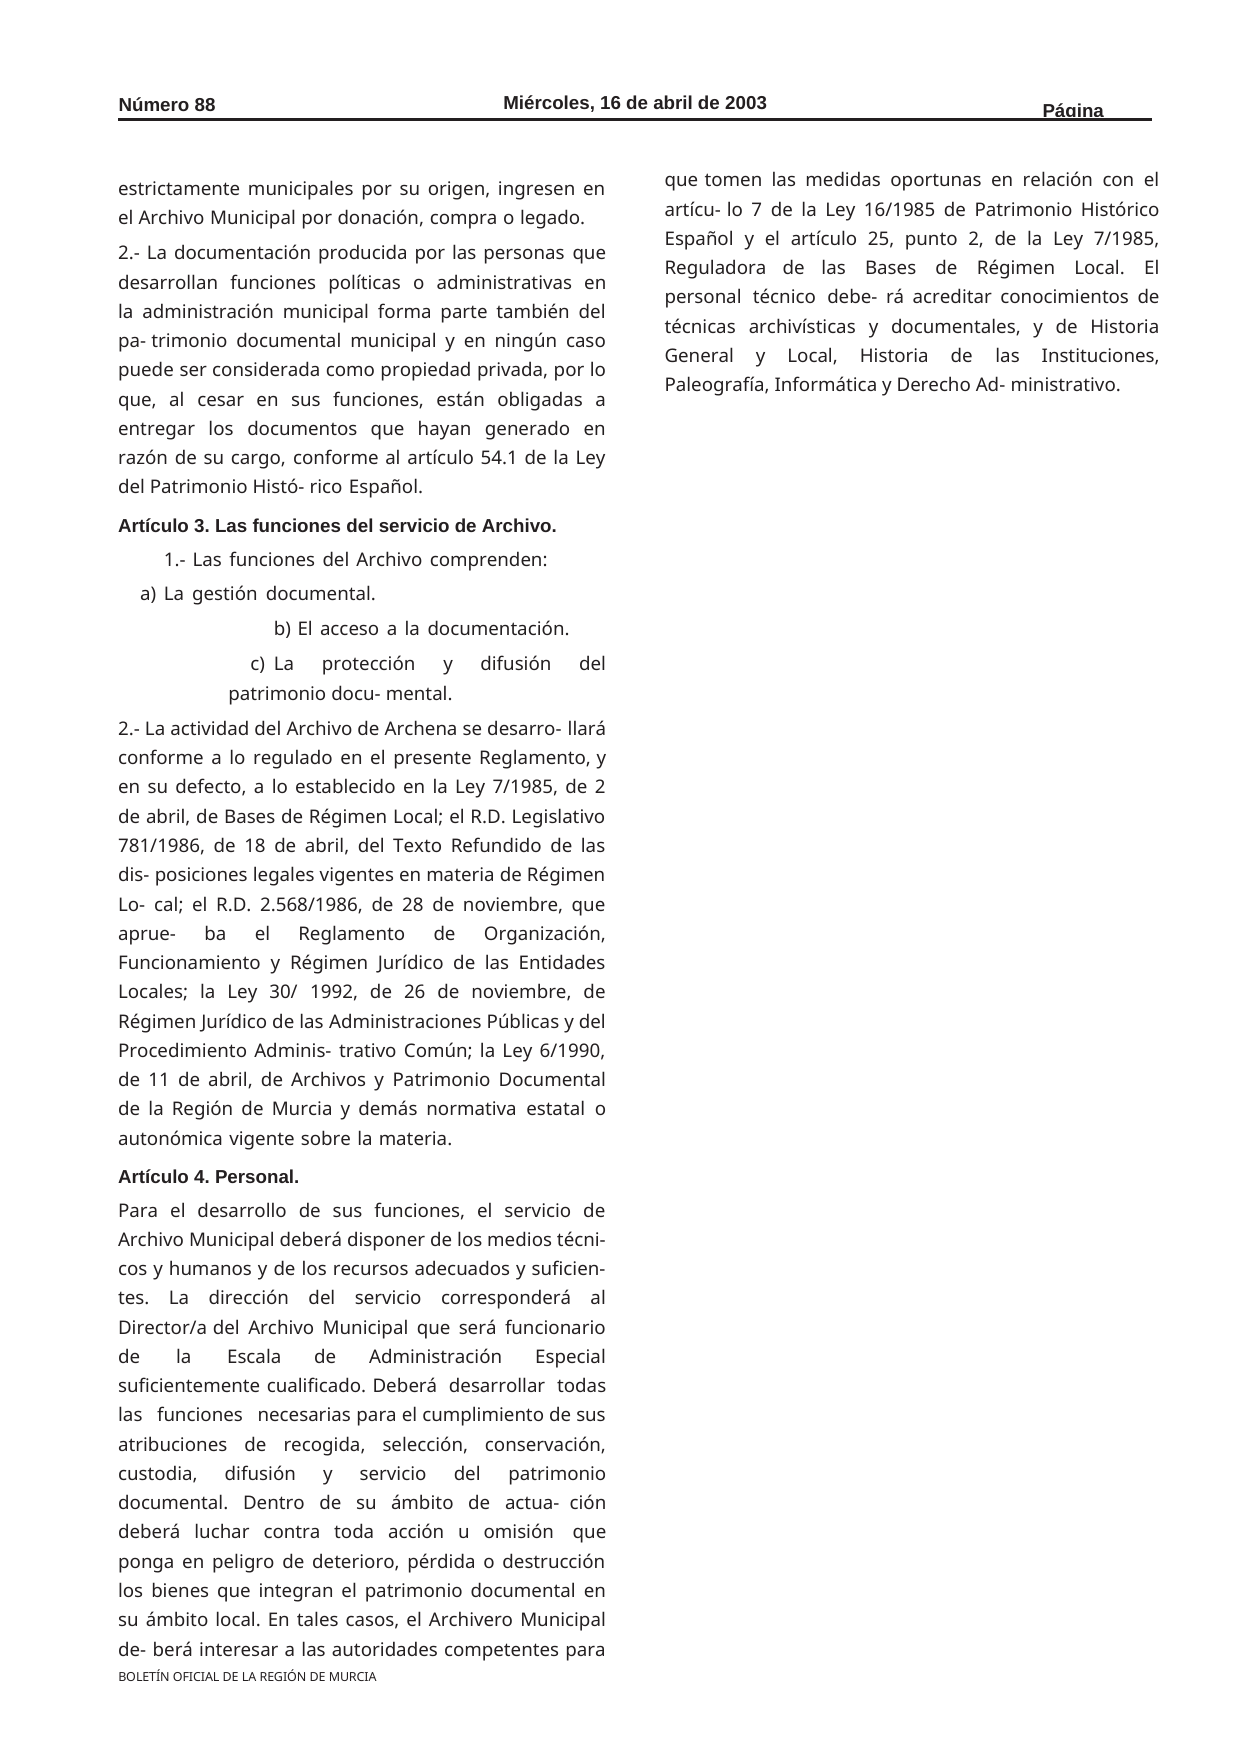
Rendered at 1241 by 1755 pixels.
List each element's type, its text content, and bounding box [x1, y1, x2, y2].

text 2.- La documentación producida por las personas que desarrollan funciones políticas o administrativas en la administración municipal forma parte también del pa- trimonio documental municipal y en ningún caso puede ser considerada como propiedad privada, por lo que, al cesar en sus funciones, están obligadas a entregar los documentos que hayan generado en razón de su cargo, conforme al artículo 54.1 de la Ley del Patrimonio Histó- rico Español. [118, 240, 606, 499]
list El acceso a la documentación. [274, 616, 610, 641]
list La protección y difusión del patrimonio docu- mental. [204, 651, 606, 705]
subtitle Artículo 3. Las funciones del servicio de Archivo. [118, 515, 610, 537]
subtitle Artículo 4. Personal. [118, 1166, 610, 1187]
text 2.- La actividad del Archivo de Archena se desarro- llará conforme a lo regulado en el presente Reglamento, y en su defecto, a lo establecido en la Ley 7/1985, de 2 de abril, de Bases de Régimen Local; el R.D. Legislativo 781/1986, de 18 de abril, del Texto Refundido de las dis- posiciones legales vigentes en materia de Régimen Lo- cal; el R.D. 2.568/1986, de 28 de noviembre, que aprue- ba el Reglamento de Organización, Funcionamiento y Régimen Jurídico de las Entidades Locales; la Ley 30/ 1992, de 26 de noviembre, de Régimen Jurídico de las Administraciones Públicas y del Procedimiento Adminis- trativo Común; la Ley 6/1990, de 11 de abril, de Archivos y Patrimonio Documental de la Región de Murcia y demás normativa estatal o autonómica vigente sobre la materia. [118, 715, 606, 1151]
text 1.- Las funciones del Archivo comprenden: [164, 546, 610, 572]
list La gestión documental. [140, 581, 610, 606]
text que tomen las medidas oportunas en relación con el artícu- lo 7 de la Ley 16/1985 de Patrimonio Histórico Español y el artículo 25, punto 2, de la Ley 7/1985, Reguladora de las Bases de Régimen Local. El personal técnico debe- rá acreditar conocimientos de técnicas archivísticas y documentales, y de Historia General y Local, Historia de las Instituciones, Paleografía, Informática y Derecho Ad- ministrativo. [664, 167, 1159, 397]
text Para el desarrollo de sus funciones, el servicio de Archivo Municipal deberá disponer de los medios técni- cos y humanos y de los recursos adecuados y suficien- tes. La dirección del servicio corresponderá al Director/a del Archivo Municipal que será funcionario de la Escala de Administración Especial suficientemente cualificado. Deberá desarrollar todas las funciones necesarias para el cumplimiento de sus atribuciones de recogida, selección, conservación, custodia, difusión y servicio del patrimonio documental. Dentro de su ámbito de actua- ción deberá luchar contra toda acción u omisión que ponga en peligro de deterioro, pérdida o destrucción los bienes que integran el patrimonio documental en su ámbito local. En tales casos, el Archivero Municipal de- berá interesar a las autoridades competentes para [118, 1197, 606, 1661]
text estrictamente municipales por su origen, ingresen en el Archivo Municipal por donación, compra o legado. [118, 175, 606, 230]
